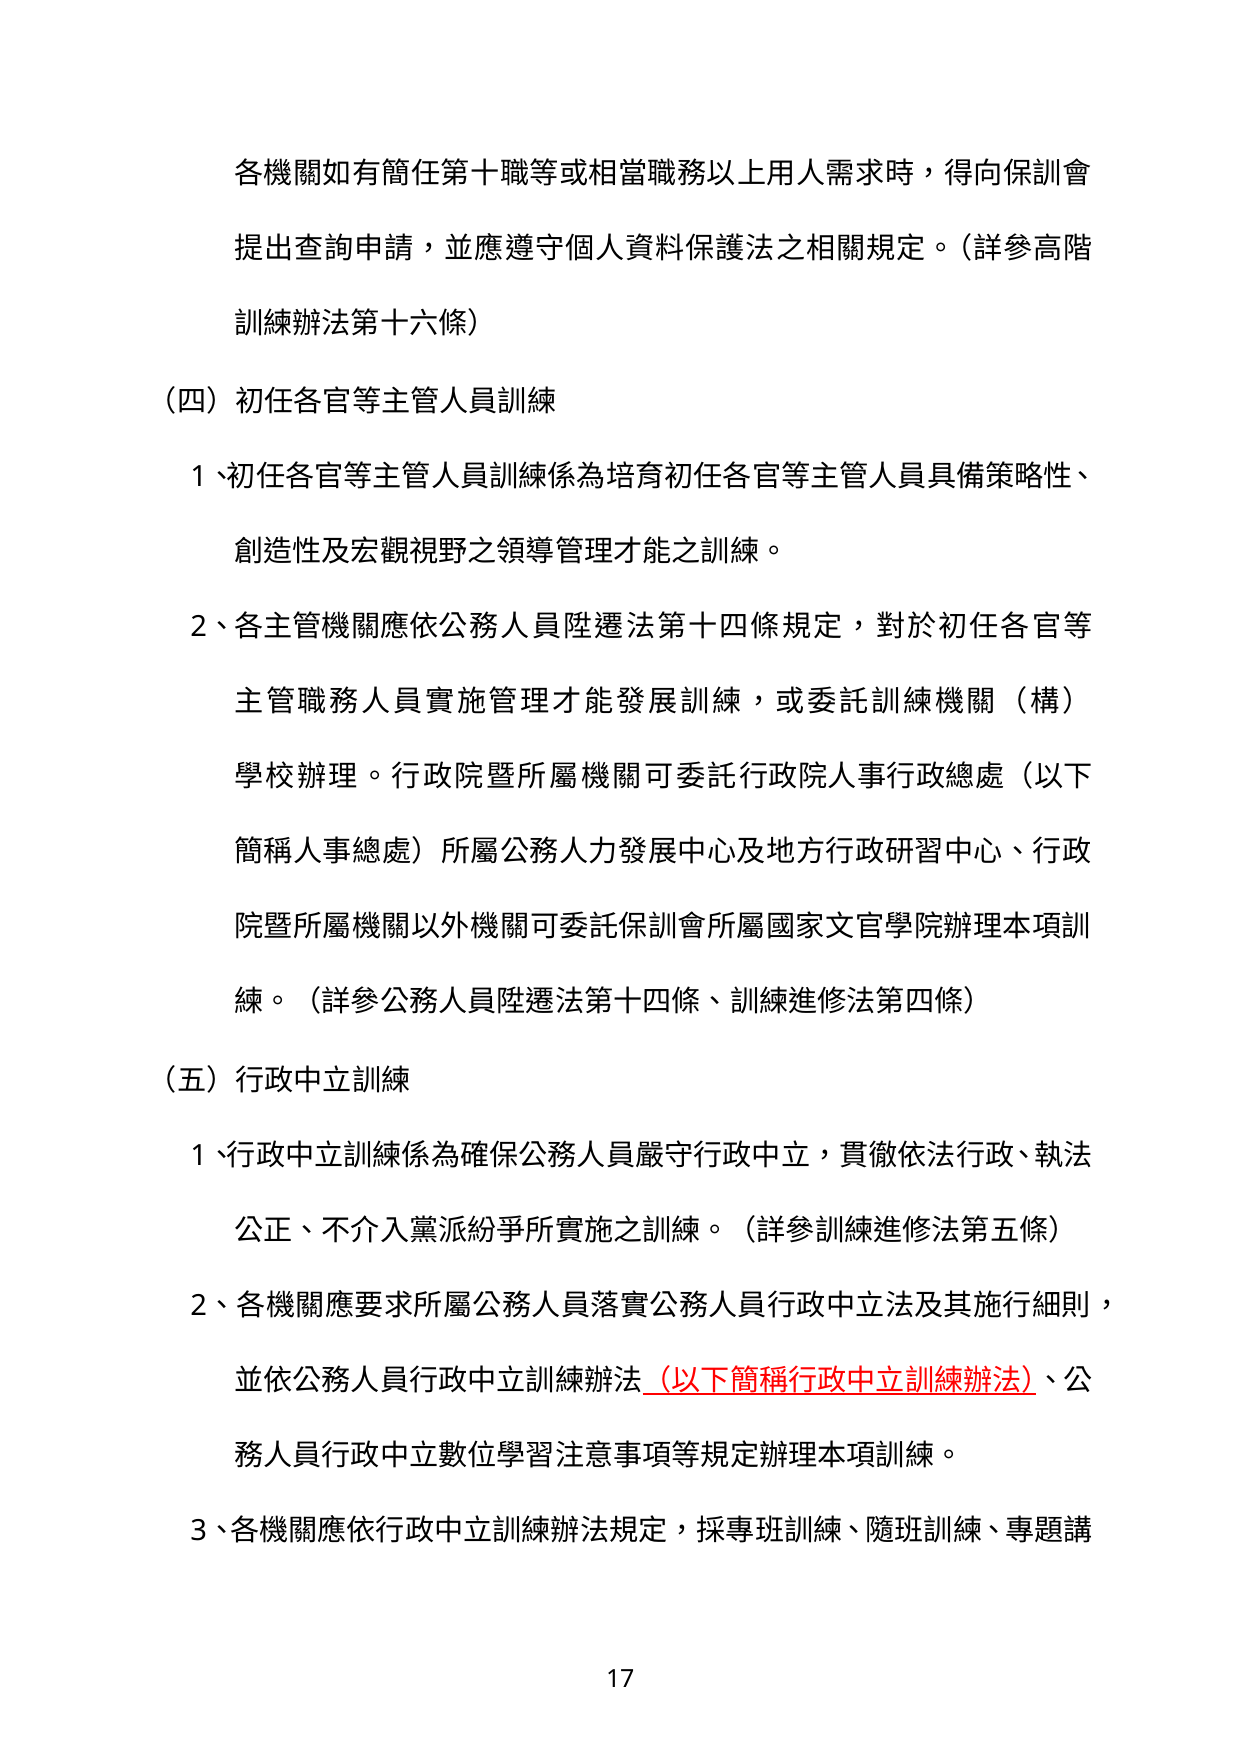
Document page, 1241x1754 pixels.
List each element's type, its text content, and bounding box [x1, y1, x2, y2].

text 3、各機關應依行政中立訓練辦法規定，採專班訓練、隨班訓練、專題講 [190, 1490, 1092, 1565]
text 2、各主管機關應依公務人員陞遷法第十四條規定，對於初任各官等主管職務人員實施管理才能發展訓練，或委託訓練機關（構）學校辦理。行政院暨所屬機關可委託行政院人事行政總處（以下簡稱人事總處）所屬公務人力發展中心及地方行政研習中心、行政院暨所屬機關以外機關可委託保訓會所屬國家文官學院辦理本項訓練。（詳參公務人員陞遷法第十四條、訓練進修法第四條） [190, 587, 1092, 1037]
text 2、各機關應要求所屬公務人員落實公務人員行政中立法及其施行細則，並依公務人員行政中立訓練辦法（以下簡稱行政中立訓練辦法）、公務人員行政中立數位學習注意事項等規定辦理本項訓練。 [190, 1265, 1092, 1490]
text （五）行政中立訓練 [148, 1040, 1092, 1115]
text （四）初任各官等主管人員訓練 [148, 362, 1092, 437]
text 1、初任各官等主管人員訓練係為培育初任各官等主管人員具備策略性、創造性及宏觀視野之領導管理才能之訓練。 [190, 437, 1092, 587]
text 各機關如有簡任第十職等或相當職務以上用人需求時，得向保訓會提出查詢申請，並應遵守個人資料保護法之相關規定。（詳參高階訓練辦法第十六條） [190, 133, 1092, 358]
text 1、行政中立訓練係為確保公務人員嚴守行政中立，貫徹依法行政、執法公正、不介入黨派紛爭所實施之訓練。（詳參訓練進修法第五條） [190, 1115, 1092, 1265]
